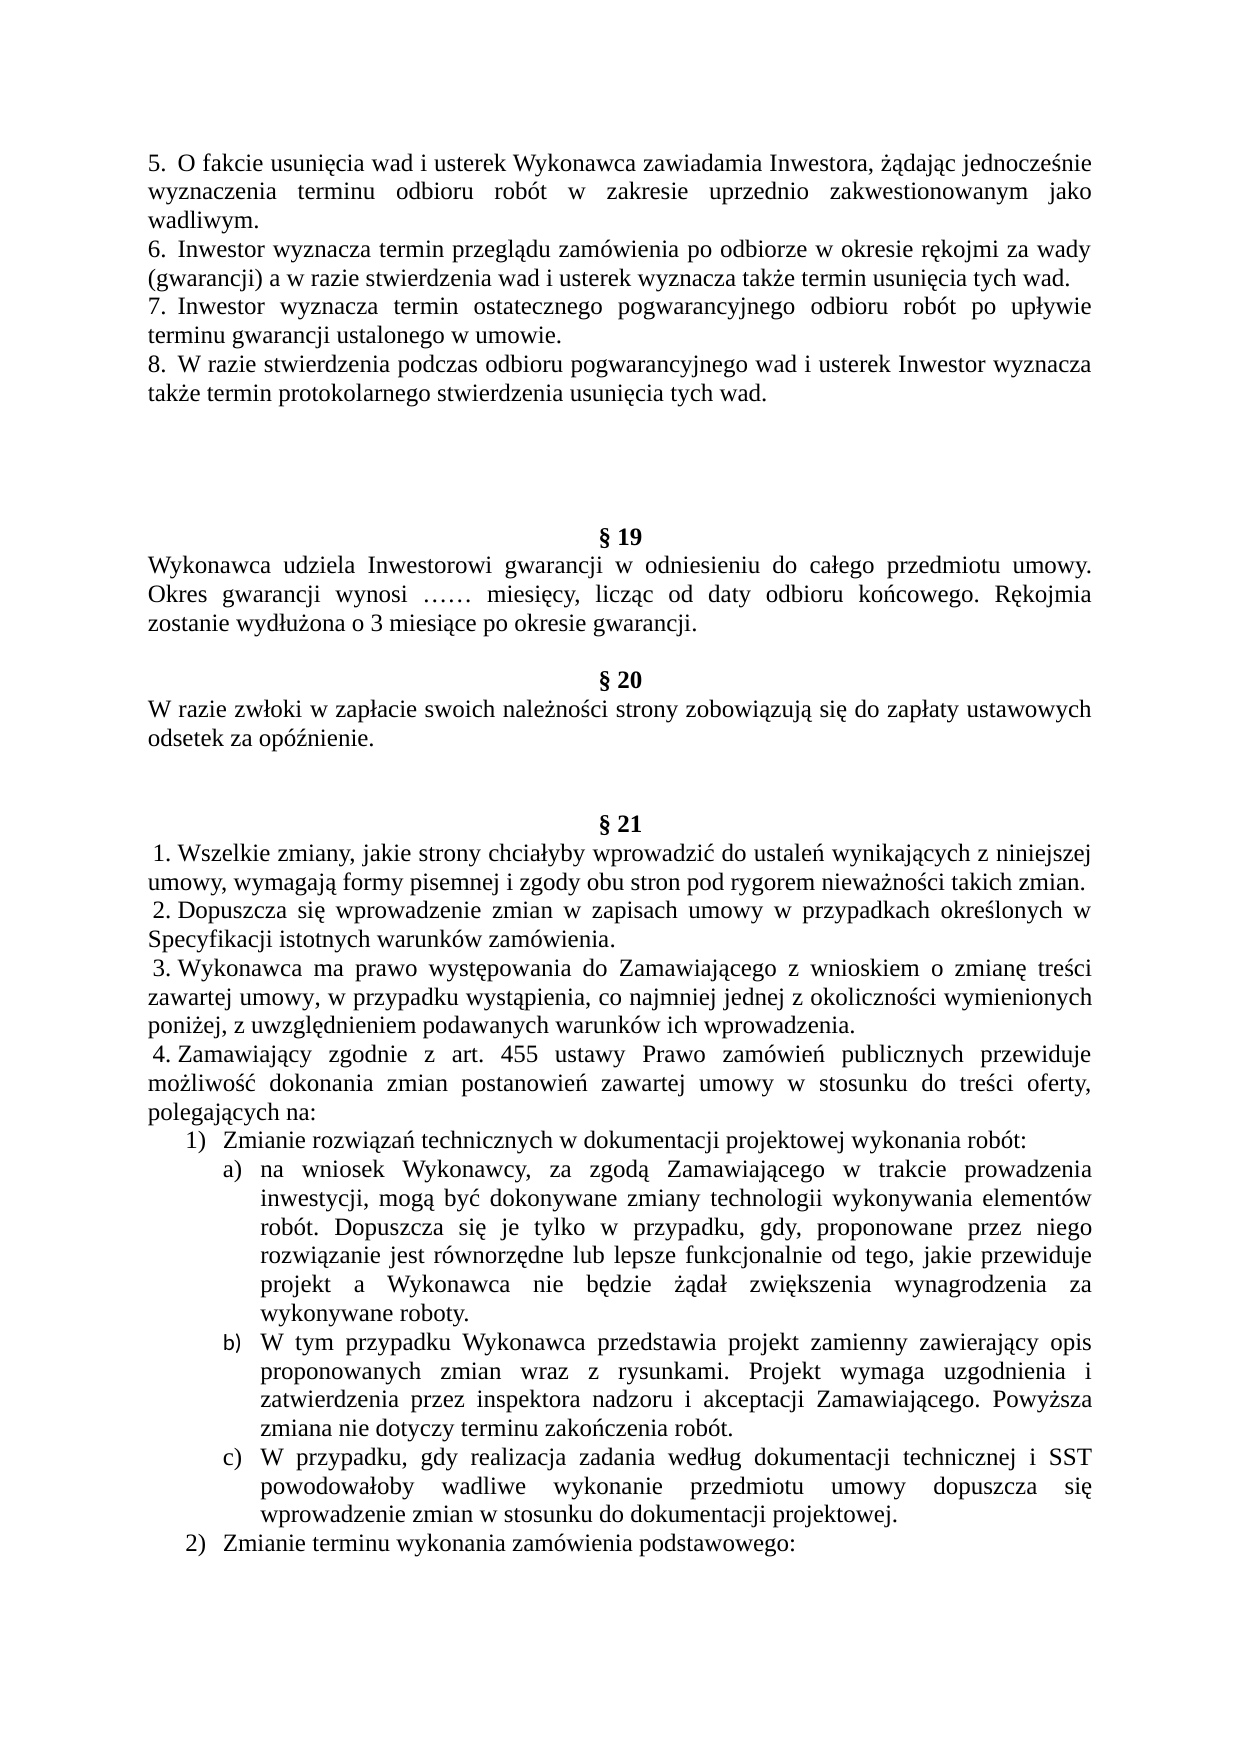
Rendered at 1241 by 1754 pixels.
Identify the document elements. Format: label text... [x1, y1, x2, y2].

list Wykonawca ma prawo występowania do Zamawiającego z wnioskiem o zmianę treści zawartej umowy, w przypadku wystąpienia, co najmniej jednej z okoliczności wymienionych poniżej, z uwzględnieniem podawanych warunków ich wprowadzenia. [148, 953, 1093, 1039]
list Zmianie terminu wykonania zamówienia podstawowego: [185, 1528, 1093, 1557]
list W tym przypadku Wykonawca przedstawia projekt zamienny zawierający opis proponowanych zmian wraz z rysunkami. Projekt wymaga uzgodnienia i zatwierdzenia przez inspektora nadzoru i akceptacji Zamawiającego. Powyższa zmiana nie dotyczy terminu zakończenia robót. [223, 1327, 1093, 1442]
list Inwestor wyznacza termin ostatecznego pogwarancyjnego odbioru robót po upływie terminu gwarancji ustalonego w umowie. [148, 291, 1093, 349]
text W razie zwłoki w zapłacie swoich należności strony zobowiązują się do zapłaty ustawowych odsetek za opóźnienie. [148, 694, 1093, 752]
list Dopuszcza się wprowadzenie zmian w zapisach umowy w przypadkach określonych w Specyfikacji istotnych warunków zamówienia. [148, 896, 1093, 953]
list Zamawiający zgodnie z art. 455 ustawy Prawo zamówień publicznych przewiduje możliwość dokonania zmian postanowień zawartej umowy w stosunku do treści oferty, polegających na: [148, 1039, 1093, 1126]
text § 21 [148, 809, 1093, 838]
list W przypadku, gdy realizacja zadania według dokumentacji technicznej i SST powodowałoby wadliwe wykonanie przedmiotu umowy dopuszcza się wprowadzenie zmian w stosunku do dokumentacji projektowej. [223, 1442, 1093, 1528]
list Inwestor wyznacza termin przeglądu zamówienia po odbiorze w okresie rękojmi za wady (gwarancji) a w razie stwierdzenia wad i usterek wyznacza także termin usunięcia tych wad. [148, 234, 1093, 291]
text § 20 [148, 666, 1093, 694]
text Wykonawca udziela Inwestorowi gwarancji w odniesieniu do całego przedmiotu umowy. Okres gwarancji wynosi …… miesięcy, licząc od daty odbioru końcowego. Rękojmia zostanie wydłużona o 3 miesiące po okresie gwarancji. [148, 551, 1093, 637]
list Zmianie rozwiązań technicznych w dokumentacji projektowej wykonania robót: [185, 1126, 1093, 1154]
text § 19 [148, 522, 1093, 551]
list W razie stwierdzenia podczas odbioru pogwarancyjnego wad i usterek Inwestor wyznacza także termin protokolarnego stwierdzenia usunięcia tych wad. [148, 349, 1093, 406]
list Wszelkie zmiany, jakie strony chciałyby wprowadzić do ustaleń wynikających z niniejszej umowy, wymagają formy pisemnej i zgody obu stron pod rygorem nieważności takich zmian. [148, 838, 1093, 896]
list na wniosek Wykonawcy, za zgodą Zamawiającego w trakcie prowadzenia inwestycji, mogą być dokonywane zmiany technologii wykonywania elementów robót. Dopuszcza się je tylko w przypadku, gdy, proponowane przez niego rozwiązanie jest równorzędne lub lepsze funkcjonalnie od tego, jakie przewiduje projekt a Wykonawca nie będzie żądał zwiększenia wynagrodzenia za wykonywane roboty. [223, 1154, 1093, 1327]
list O fakcie usunięcia wad i usterek Wykonawca zawiadamia Inwestora, żądając jednocześnie wyznaczenia terminu odbioru robót w zakresie uprzednio zakwestionowanym jako wadliwym. [148, 148, 1093, 234]
